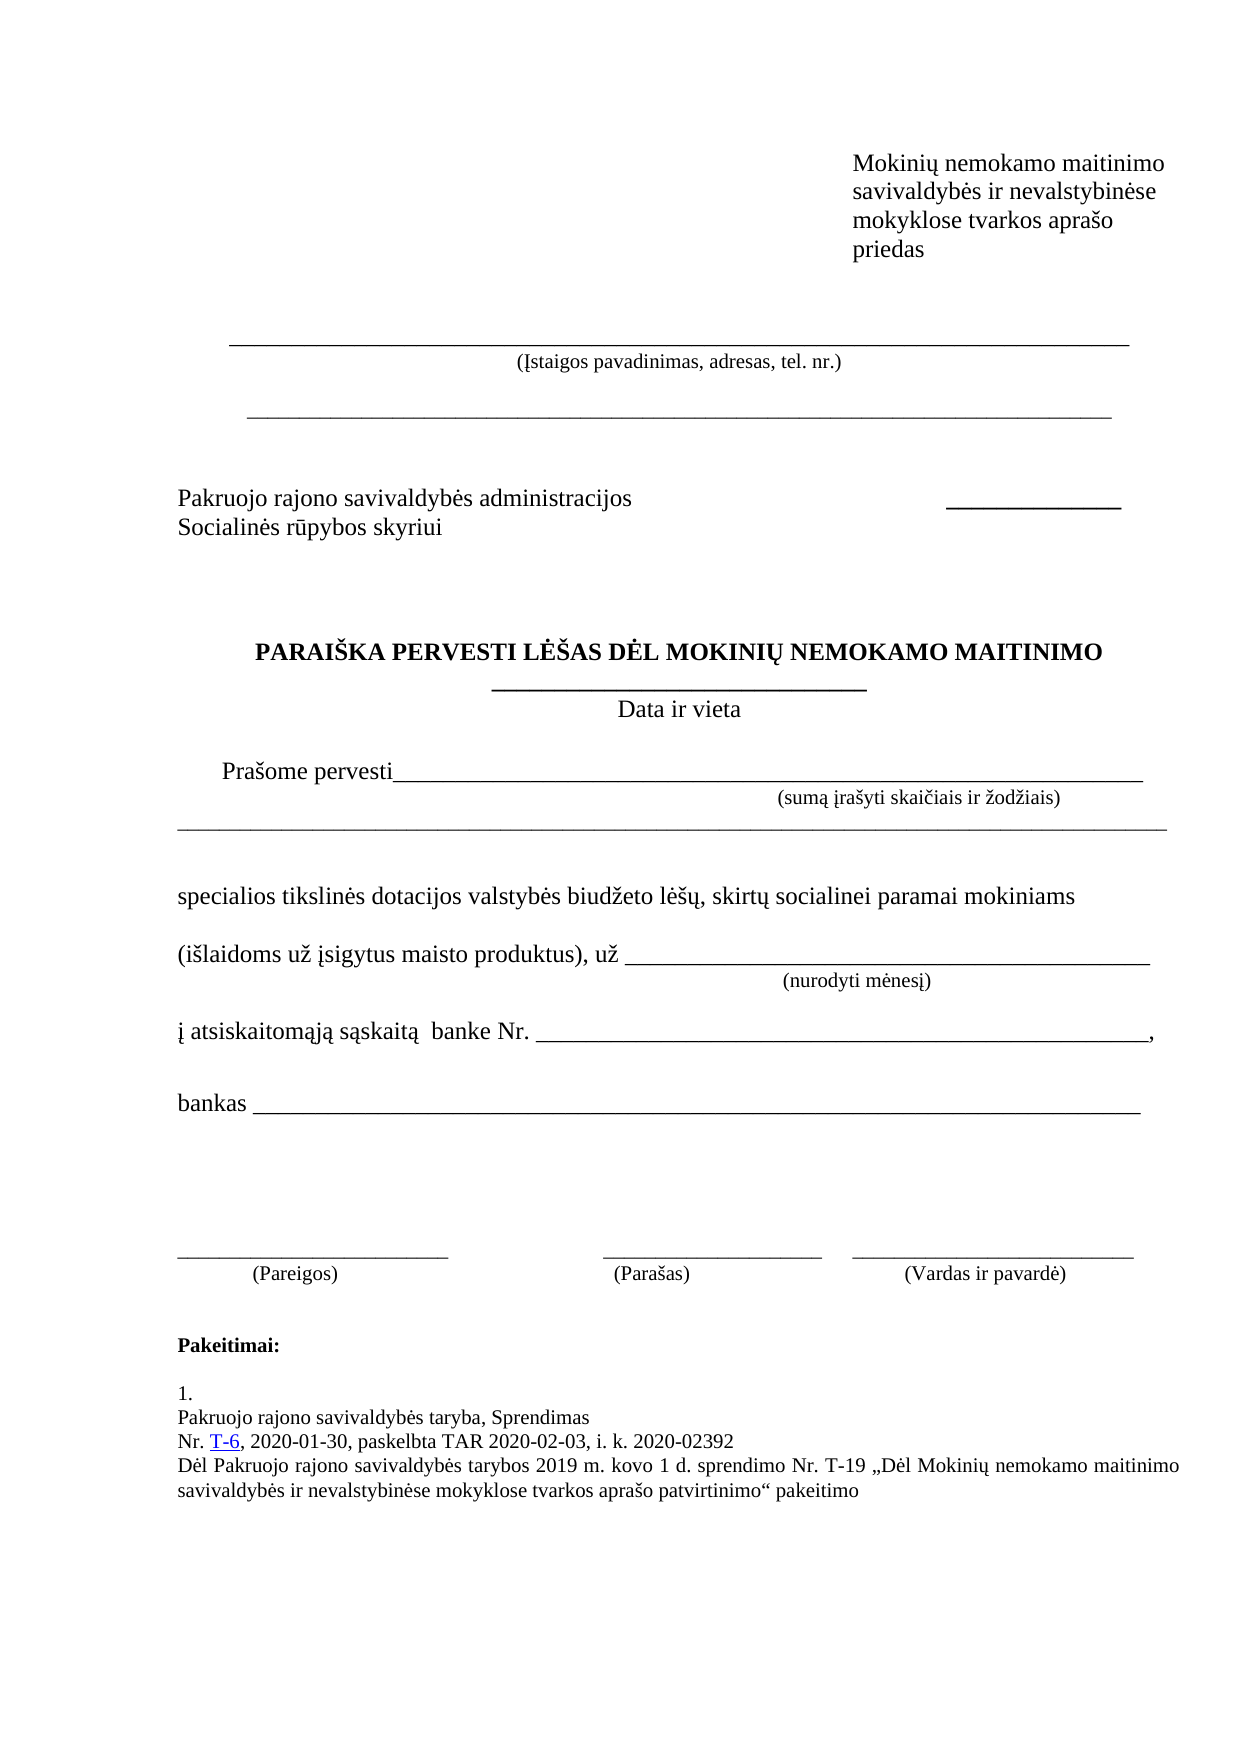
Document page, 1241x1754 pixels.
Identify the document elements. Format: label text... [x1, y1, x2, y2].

text į atsiskaitomąją sąskaitą banke Nr. _________________________________________________, [177, 1016, 1181, 1044]
text _______________________________________________________________________________________________ [177, 809, 1181, 833]
text specialios tikslinės dotacijos valstybės biudžeto lėšų, skirtų socialinei paramai mokiniams [177, 881, 1181, 910]
text Dėl Pakruojo rajono savivaldybės tarybos 2019 m. kovo 1 d. sprendimo Nr. T-19 „Dėl Mokinių nemokamo maitinimo savivaldybės ir nevalstybinėse mokyklose tvarkos aprašo patvirtinimo“ pakeitimo [177, 1453, 1181, 1502]
text (Pareigos) (Parašas) (Vardas ir pavardė) [177, 1261, 1181, 1285]
text savivaldybės ir nevalstybinėse [852, 176, 1181, 205]
text Mokinių nemokamo maitinimo [852, 148, 1181, 176]
text Pakruojo rajono savivaldybės administracijos ______________ [177, 483, 1181, 512]
text ______________________________ [177, 665, 1181, 694]
text (nurodyti mėnesį) [177, 968, 1181, 992]
text Nr. T-6, 2020-01-30, paskelbta TAR 2020-02-03, i. k. 2020-02392 [177, 1429, 1181, 1453]
text Prašome pervesti____________________________________________________________ [177, 756, 1181, 785]
text ___________________________________________________________________________________ [177, 397, 1181, 421]
text Socialinės rūpybos skyriui [177, 512, 1181, 541]
text bankas _______________________________________________________________________ [177, 1088, 1181, 1117]
text ________________________________________________________________________ [177, 320, 1181, 349]
text (išlaidoms už įsigytus maisto produktus), už __________________________________________ [177, 939, 1181, 968]
text 1. [177, 1381, 1181, 1405]
text (Įstaigos pavadinimas, adresas, tel. nr.) [177, 349, 1181, 373]
text __________________________ _____________________ ___________________________ [177, 1237, 1181, 1261]
text Pakruojo rajono savivaldybės taryba, Sprendimas [177, 1405, 1181, 1429]
text Pakeitimai: [177, 1333, 1181, 1357]
text priedas [852, 234, 1181, 263]
text mokyklose tvarkos aprašo [852, 205, 1181, 234]
text (sumą įrašyti skaičiais ir žodžiais) [702, 785, 1181, 809]
text PARAIŠKA PERVESTI LĖŠAS DĖL MOKINIŲ NEMOKAMO MAITINIMO [177, 637, 1181, 665]
text Data ir vieta [177, 694, 1181, 723]
